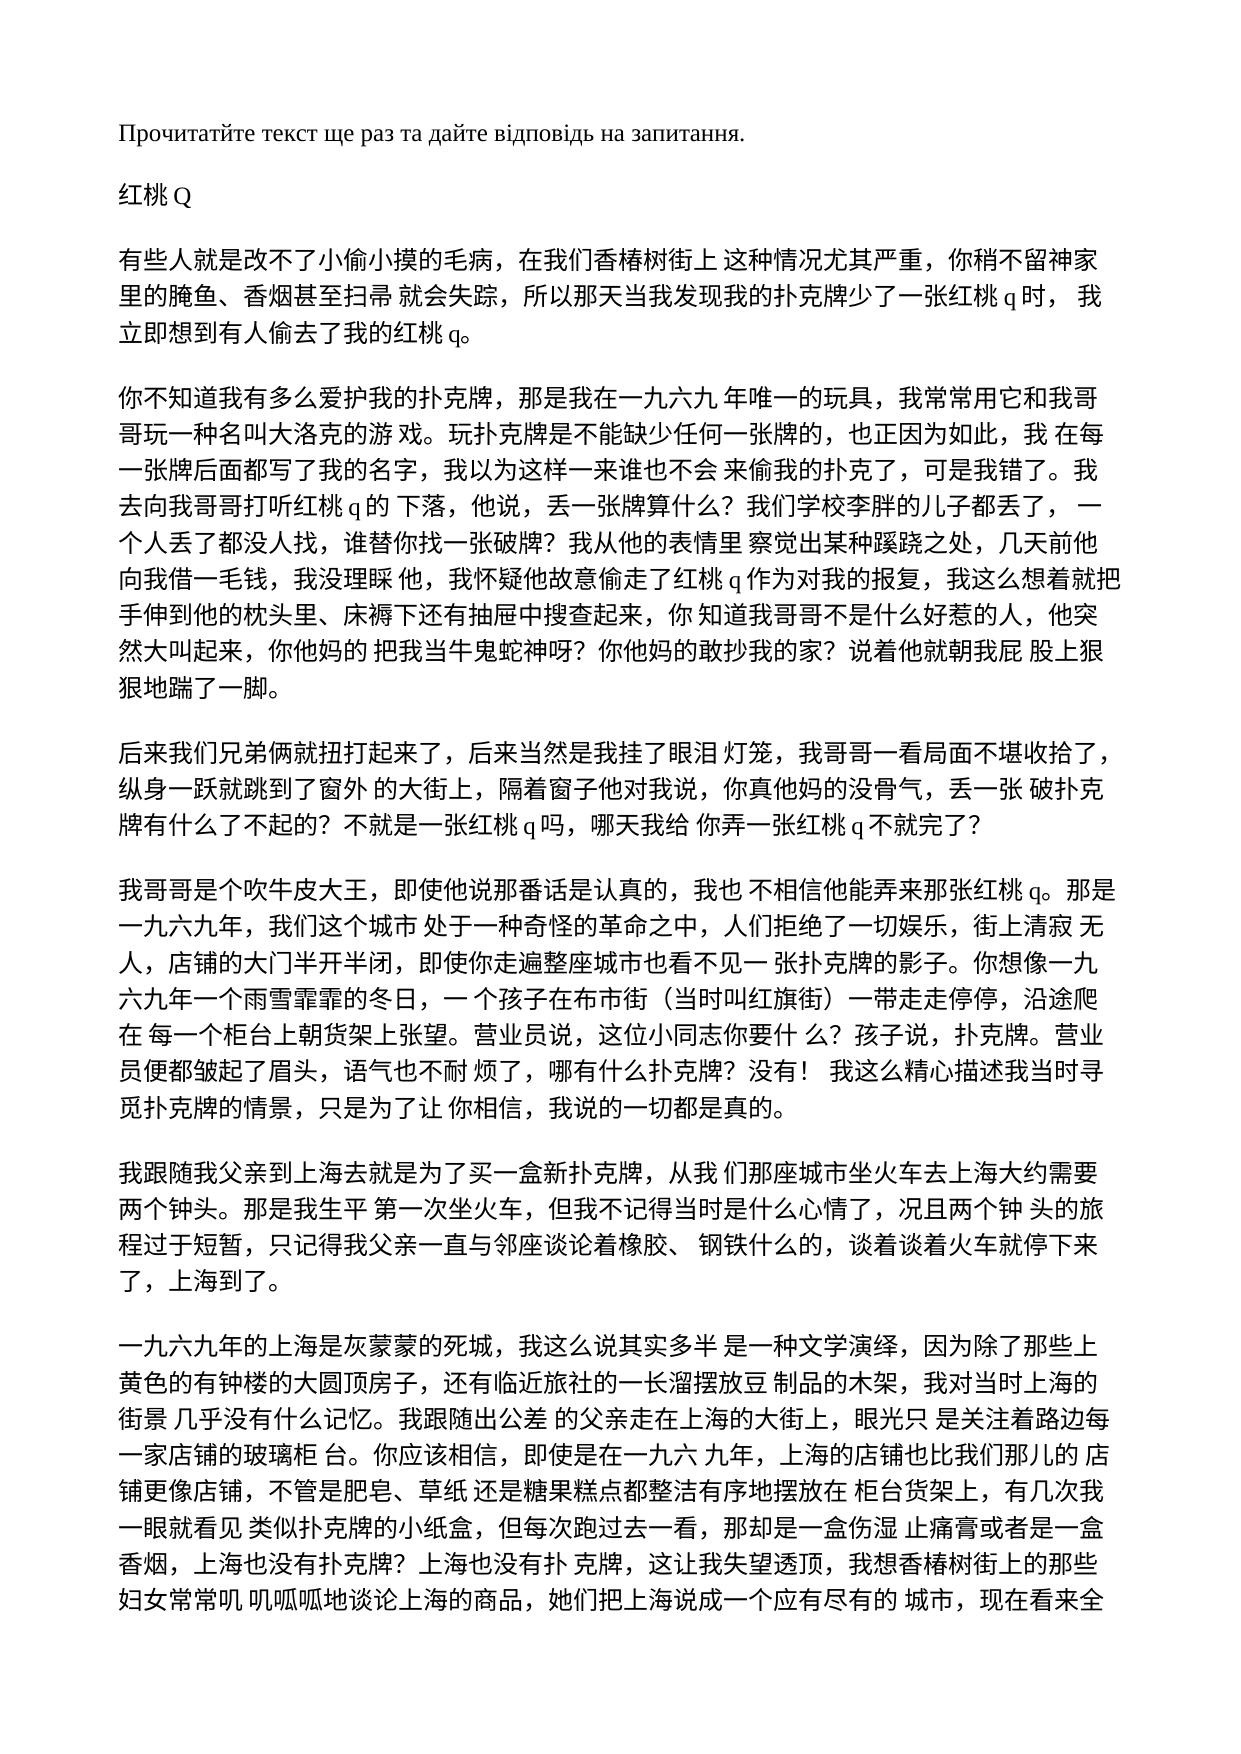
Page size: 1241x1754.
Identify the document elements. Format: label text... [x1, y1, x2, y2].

text 一九六九年的上海是灰蒙蒙的死城，我这么说其实多半 是一种文学演绎，因为除了那些上黄色的有钟楼的大圆顶房子，还有临近旅社的一长溜摆放豆 制品的木架，我对当时上海的街景 几乎没有什么记忆。我跟随出公差 的父亲走在上海的大街上，眼光只 是关注着路边每一家店铺的玻璃柜 台。你应该相信，即使是在一九六 九年，上海的店铺也比我们那儿的 店铺更像店铺，不管是肥皂、草纸 还是糖果糕点都整洁有序地摆放在 柜台货架上，有几次我一眼就看见 类似扑克牌的小纸盒，但每次跑过去一看，那却是一盒伤湿 止痛膏或者是一盒香烟，上海也没有扑克牌？上海也没有扑 克牌，这让我失望透顶，我想香椿树街上的那些妇女常常叽 叽呱呱地谈论上海的商品，她们把上海说成一个应有尽有的 城市，现在看来全 [118, 1327, 1122, 1617]
text 我跟随我父亲到上海去就是为了买一盒新扑克牌，从我 们那座城市坐火车去上海大约需要两个钟头。那是我生平 第一次坐火车，但我不记得当时是什么心情了，况且两个钟 头的旅程过于短暂，只记得我父亲一直与邻座谈论着橡胶、 钢铁什么的，谈着谈着火车就停下来了，上海到了。 [118, 1153, 1122, 1298]
text 后来我们兄弟俩就扭打起来了，后来当然是我挂了眼泪 灯笼，我哥哥一看局面不堪收拾了，纵身一跃就跳到了窗外 的大街上，隔着窗子他对我说，你真他妈的没骨气，丢一张 破扑克牌有什么了不起的？不就是一张红桃q吗，哪天我给 你弄一张红桃q不就完了？ [118, 733, 1122, 842]
text Прочитатйте текст ще раз та дайте відповідь на запитання. 红桃Q 有些人就是改不了小偷小摸的毛病，在我们香椿树街上 这种情况尤其严重，你稍不留神家里的腌鱼、香烟甚至扫帚 就会失踪，所以那天当我发现我的扑克牌少了一张红桃q时， 我立即想到有人偷去了我的红桃q。 [118, 118, 1122, 349]
text 你不知道我有多么爱护我的扑克牌，那是我在一九六九 年唯一的玩具，我常常用它和我哥哥玩一种名叫大洛克的游 戏。玩扑克牌是不能缺少任何一张牌的，也正因为如此，我 在每一张牌后面都写了我的名字，我以为这样一来谁也不会 来偷我的扑克了，可是我错了。我去向我哥哥打听红桃q的 下落，他说，丢一张牌算什么？我们学校李胖的儿子都丢了， 一个人丢了都没人找，谁替你找一张破牌？我从他的表情里 察觉出某种蹊跷之处，几天前他向我借一毛钱，我没理睬 他，我怀疑他故意偷走了红桃q作为对我的报复，我这么想着就把手伸到他的枕头里、床褥下还有抽屉中搜查起来，你 知道我哥哥不是什么好惹的人，他突然大叫起来，你他妈的 把我当牛鬼蛇神呀？你他妈的敢抄我的家？说着他就朝我屁 股上狠狠地踹了一脚。 [118, 378, 1122, 704]
text 我哥哥是个吹牛皮大王，即使他说那番话是认真的，我也 不相信他能弄来那张红桃q。那是一九六九年，我们这个城市 处于一种奇怪的革命之中，人们拒绝了一切娱乐，街上清寂 无人，店铺的大门半开半闭，即使你走遍整座城市也看不见一 张扑克牌的影子。你想像一九六九年一个雨雪霏霏的冬日，一 个孩子在布市街（当时叫红旗街）一带走走停停，沿途爬在 每一个柜台上朝货架上张望。营业员说，这位小同志你要什 么？孩子说，扑克牌。营业员便都皱起了眉头，语气也不耐 烦了，哪有什么扑克牌？没有！ 我这么精心描述我当时寻觅扑克牌的情景，只是为了让 你相信，我说的一切都是真的。 [118, 871, 1122, 1124]
